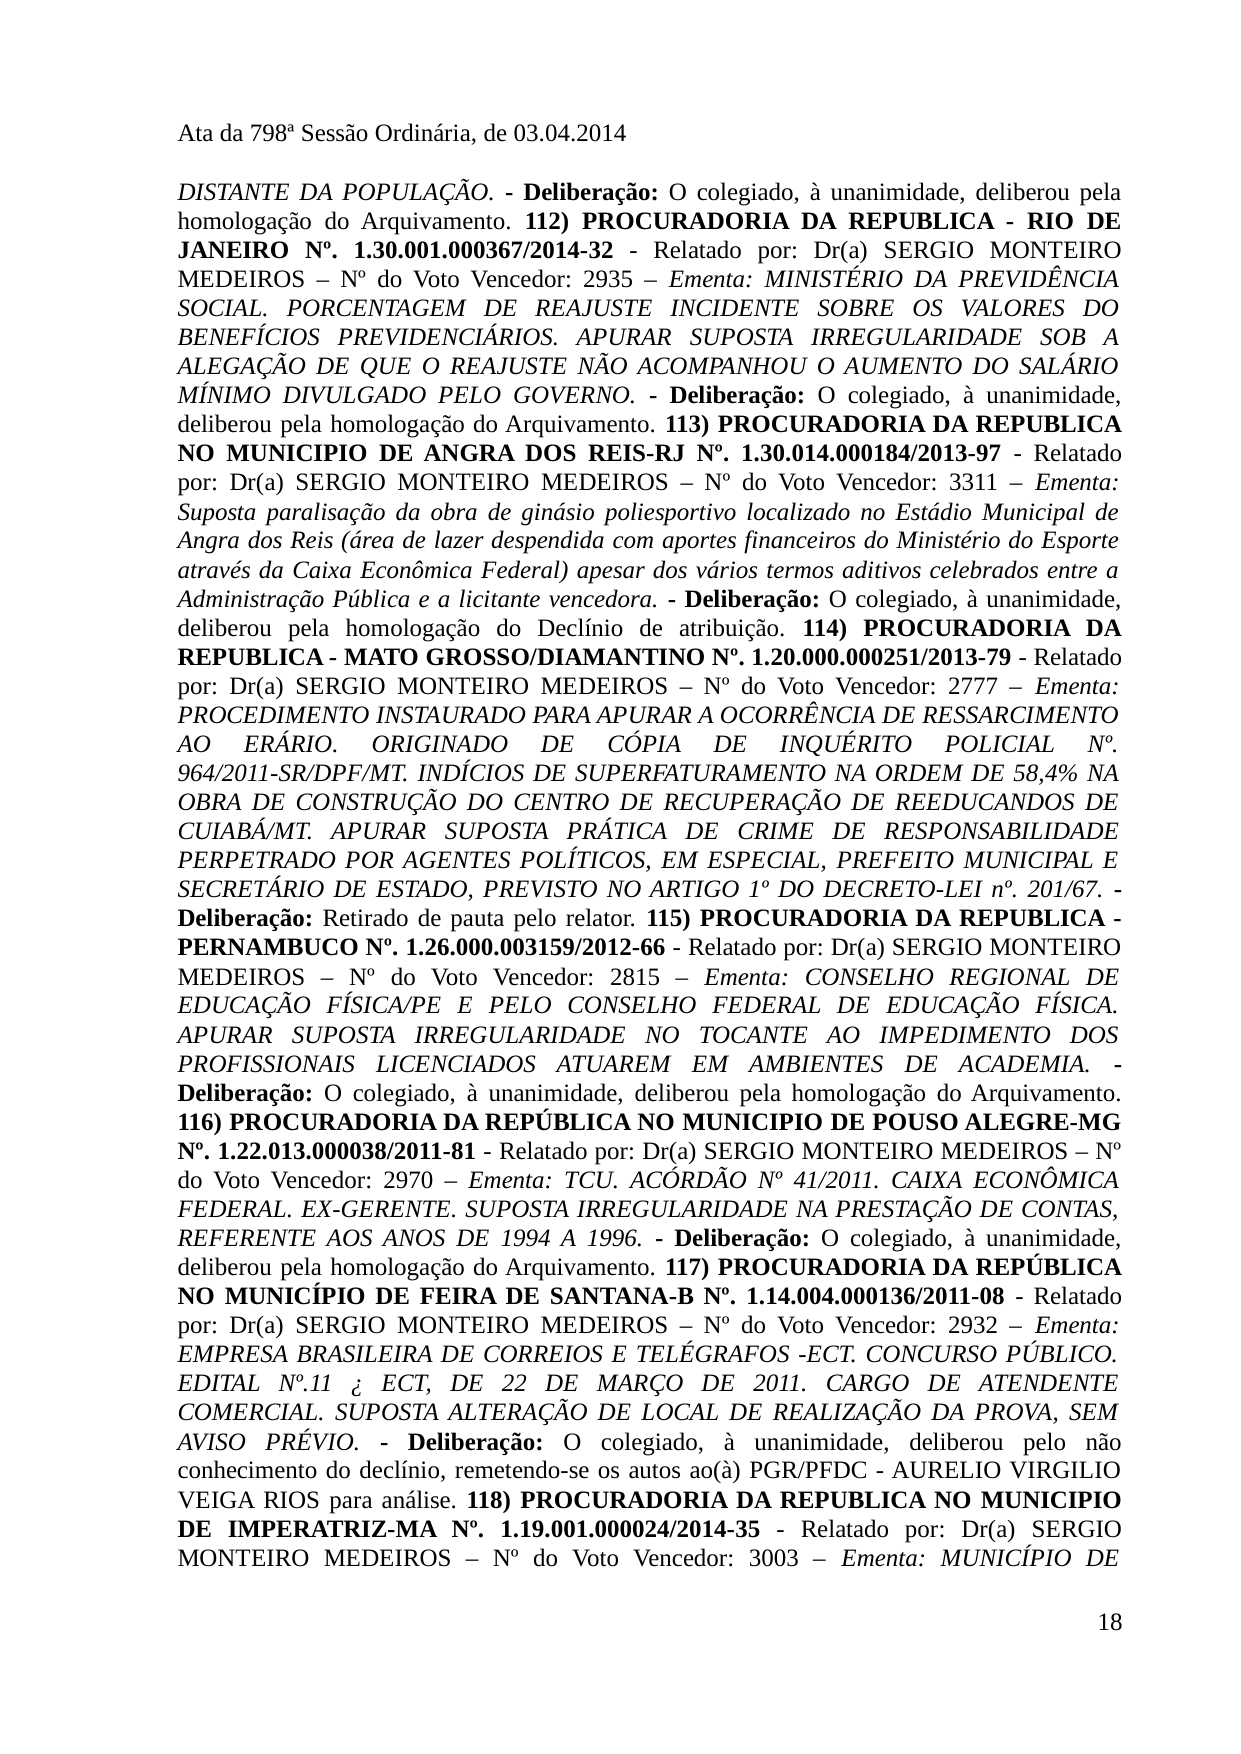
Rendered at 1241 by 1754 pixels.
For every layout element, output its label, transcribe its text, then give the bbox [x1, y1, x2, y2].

text DISTANTE DA POPULAÇÃO. - Deliberação: O colegiado, à unanimidade, deliberou pela homologação do Arquivamento. 112) PROCURADORIA DA REPUBLICA - RIO DE JANEIRO Nº. 1.30.001.000367/2014-32 - Relatado por: Dr(a) SERGIO MONTEIRO MEDEIROS – Nº do Voto Vencedor: 2935 – Ementa: MINISTÉRIO DA PREVIDÊNCIA SOCIAL. PORCENTAGEM DE REAJUSTE INCIDENTE SOBRE OS VALORES DO BENEFÍCIOS PREVIDENCIÁRIOS. APURAR SUPOSTA IRREGULARIDADE SOB A ALEGAÇÃO DE QUE O REAJUSTE NÃO ACOMPANHOU O AUMENTO DO SALÁRIO MÍNIMO DIVULGADO PELO GOVERNO. - Deliberação: O colegiado, à unanimidade, deliberou pela homologação do Arquivamento. 113) PROCURADORIA DA REPUBLICA NO MUNICIPIO DE ANGRA DOS REIS-RJ Nº. 1.30.014.000184/2013-97 - Relatado por: Dr(a) SERGIO MONTEIRO MEDEIROS – Nº do Voto Vencedor: 3311 – Ementa: Suposta paralisação da obra de ginásio poliesportivo localizado no Estádio Municipal de Angra dos Reis (área de lazer despendida com aportes financeiros do Ministério do Esporte através da Caixa Econômica Federal) apesar dos vários termos aditivos celebrados entre a Administração Pública e a licitante vencedora. - Deliberação: O colegiado, à unanimidade, deliberou pela homologação do Declínio de atribuição. 114) PROCURADORIA DA REPUBLICA - MATO GROSSO/DIAMANTINO Nº. 1.20.000.000251/2013-79 - Relatado por: Dr(a) SERGIO MONTEIRO MEDEIROS – Nº do Voto Vencedor: 2777 – Ementa: PROCEDIMENTO INSTAURADO PARA APURAR A OCORRÊNCIA DE RESSARCIMENTO AO ERÁRIO. ORIGINADO DE CÓPIA DE INQUÉRITO POLICIAL Nº. 964/2011-SR/DPF/MT. INDÍCIOS DE SUPERFATURAMENTO NA ORDEM DE 58,4% NA OBRA DE CONSTRUÇÃO DO CENTRO DE RECUPERAÇÃO DE REEDUCANDOS DE CUIABÁ/MT. APURAR SUPOSTA PRÁTICA DE CRIME DE RESPONSABILIDADE PERPETRADO POR AGENTES POLÍTICOS, EM ESPECIAL, PREFEITO MUNICIPAL E SECRETÁRIO DE ESTADO, PREVISTO NO ARTIGO 1º DO DECRETO-LEI nº. 201/67. - Deliberação: Retirado de pauta pelo relator. 115) PROCURADORIA DA REPUBLICA - PERNAMBUCO Nº. 1.26.000.003159/2012-66 - Relatado por: Dr(a) SERGIO MONTEIRO MEDEIROS – Nº do Voto Vencedor: 2815 – Ementa: CONSELHO REGIONAL DE EDUCAÇÃO FÍSICA/PE E PELO CONSELHO FEDERAL DE EDUCAÇÃO FÍSICA. APURAR SUPOSTA IRREGULARIDADE NO TOCANTE AO IMPEDIMENTO DOS PROFISSIONAIS LICENCIADOS ATUAREM EM AMBIENTES DE ACADEMIA. - Deliberação: O colegiado, à unanimidade, deliberou pela homologação do Arquivamento. 116) PROCURADORIA DA REPÚBLICA NO MUNICIPIO DE POUSO ALEGRE-MG Nº. 1.22.013.000038/2011-81 - Relatado por: Dr(a) SERGIO MONTEIRO MEDEIROS – Nº do Voto Vencedor: 2970 – Ementa: TCU. ACÓRDÃO Nº 41/2011. CAIXA ECONÔMICA FEDERAL. EX-GERENTE. SUPOSTA IRREGULARIDADE NA PRESTAÇÃO DE CONTAS, REFERENTE AOS ANOS DE 1994 A 1996. - Deliberação: O colegiado, à unanimidade, deliberou pela homologação do Arquivamento. 117) PROCURADORIA DA REPÚBLICA NO MUNICÍPIO DE FEIRA DE SANTANA-B Nº. 1.14.004.000136/2011-08 - Relatado por: Dr(a) SERGIO MONTEIRO MEDEIROS – Nº do Voto Vencedor: 2932 – Ementa: EMPRESA BRASILEIRA DE CORREIOS E TELÉGRAFOS -ECT. CONCURSO PÚBLICO. EDITAL Nº.11 ¿ ECT, DE 22 DE MARÇO DE 2011. CARGO DE ATENDENTE COMERCIAL. SUPOSTA ALTERAÇÃO DE LOCAL DE REALIZAÇÃO DA PROVA, SEM AVISO PRÉVIO. - Deliberação: O colegiado, à unanimidade, deliberou pelo não conhecimento do declínio, remetendo-se os autos ao(à) PGR/PFDC - AURELIO VIRGILIO VEIGA RIOS para análise. 118) PROCURADORIA DA REPUBLICA NO MUNICIPIO DE IMPERATRIZ-MA Nº. 1.19.001.000024/2014-35 - Relatado por: Dr(a) SERGIO MONTEIRO MEDEIROS – Nº do Voto Vencedor: 3003 – Ementa: MUNICÍPIO DE [177, 177, 1122, 1572]
